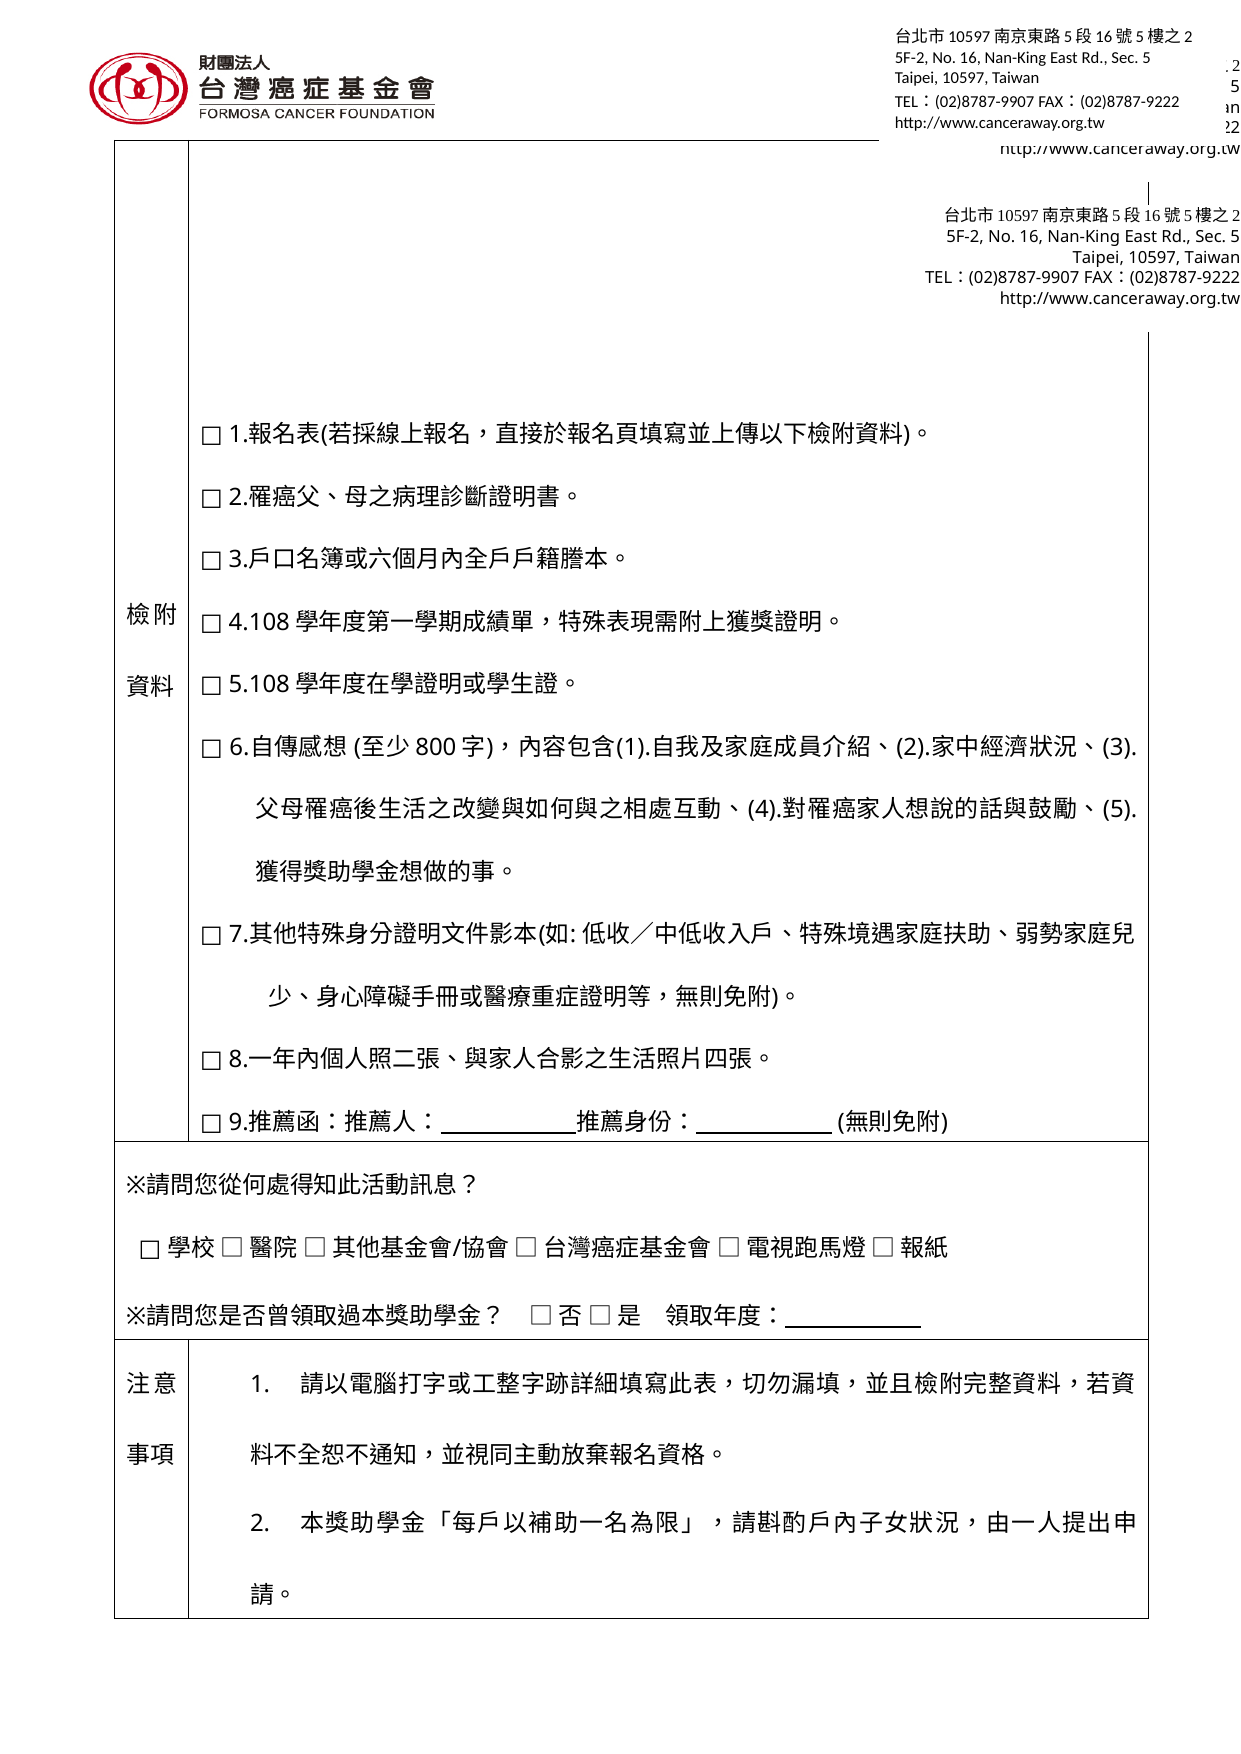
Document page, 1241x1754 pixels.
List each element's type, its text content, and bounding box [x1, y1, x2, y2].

table_cell □ 1.報名表(若採線上報名，直接於報名頁填寫並上傳以下檢附資料)。 □ 2.罹癌父、母之病理診斷證明書。 □ 3.戶口名簿或六個月內全戶戶籍謄本。 □ 4.108學年度第一學期成績單，特殊表現需附上獲獎證明。 □ 5.108學年度在學證明或學生證。 □ 6.自傳感想 (至少800字)，內容包含(1).自我及家庭成員介紹、(2).家中經濟狀況、(3).父母罹癌後生活之改變與如何與之相處互動、(4).對罹癌家人想說的話與鼓勵、(5).獲得獎助學金想做的事。 □ 7.其他特殊身分證明文件影本(如: 低收／中低收入戶、特殊境遇家庭扶助、弱勢家庭兒少、身心障礙手冊或醫療重症證明等，無則免附)。 □ 8.一年內個人照二張、與家人合影之生活照片四張。 □ 9.推薦函：推薦人： 推薦身份： (無則免附) [189, 141, 1148, 1141]
table_cell 請以電腦打字或工整字跡詳細填寫此表，切勿漏填，並且檢附完整資料，若資料不全恕不通知，並視同主動放棄報名資格。 本獎助學金「每戶以補助一名為限」，請斟酌戶內子女狀況，由一人提出申請。 如有未盡事宜，主辦單位保有說明與解釋之權利。 [189, 1340, 1148, 1618]
table_cell 檢附資料 [115, 141, 188, 1141]
table_cell 注意事項 [115, 1340, 188, 1618]
table_cell ※請問您從何處得知此活動訊息？ □ 學校 □ 醫院 □ 其他基金會/協會 □ 台灣癌症基金會 □ 電視跑馬燈 □ 報紙 ※請問您是否曾領取過本獎助學金？ □ 否 □ 是 領取年度： [115, 1142, 1148, 1339]
